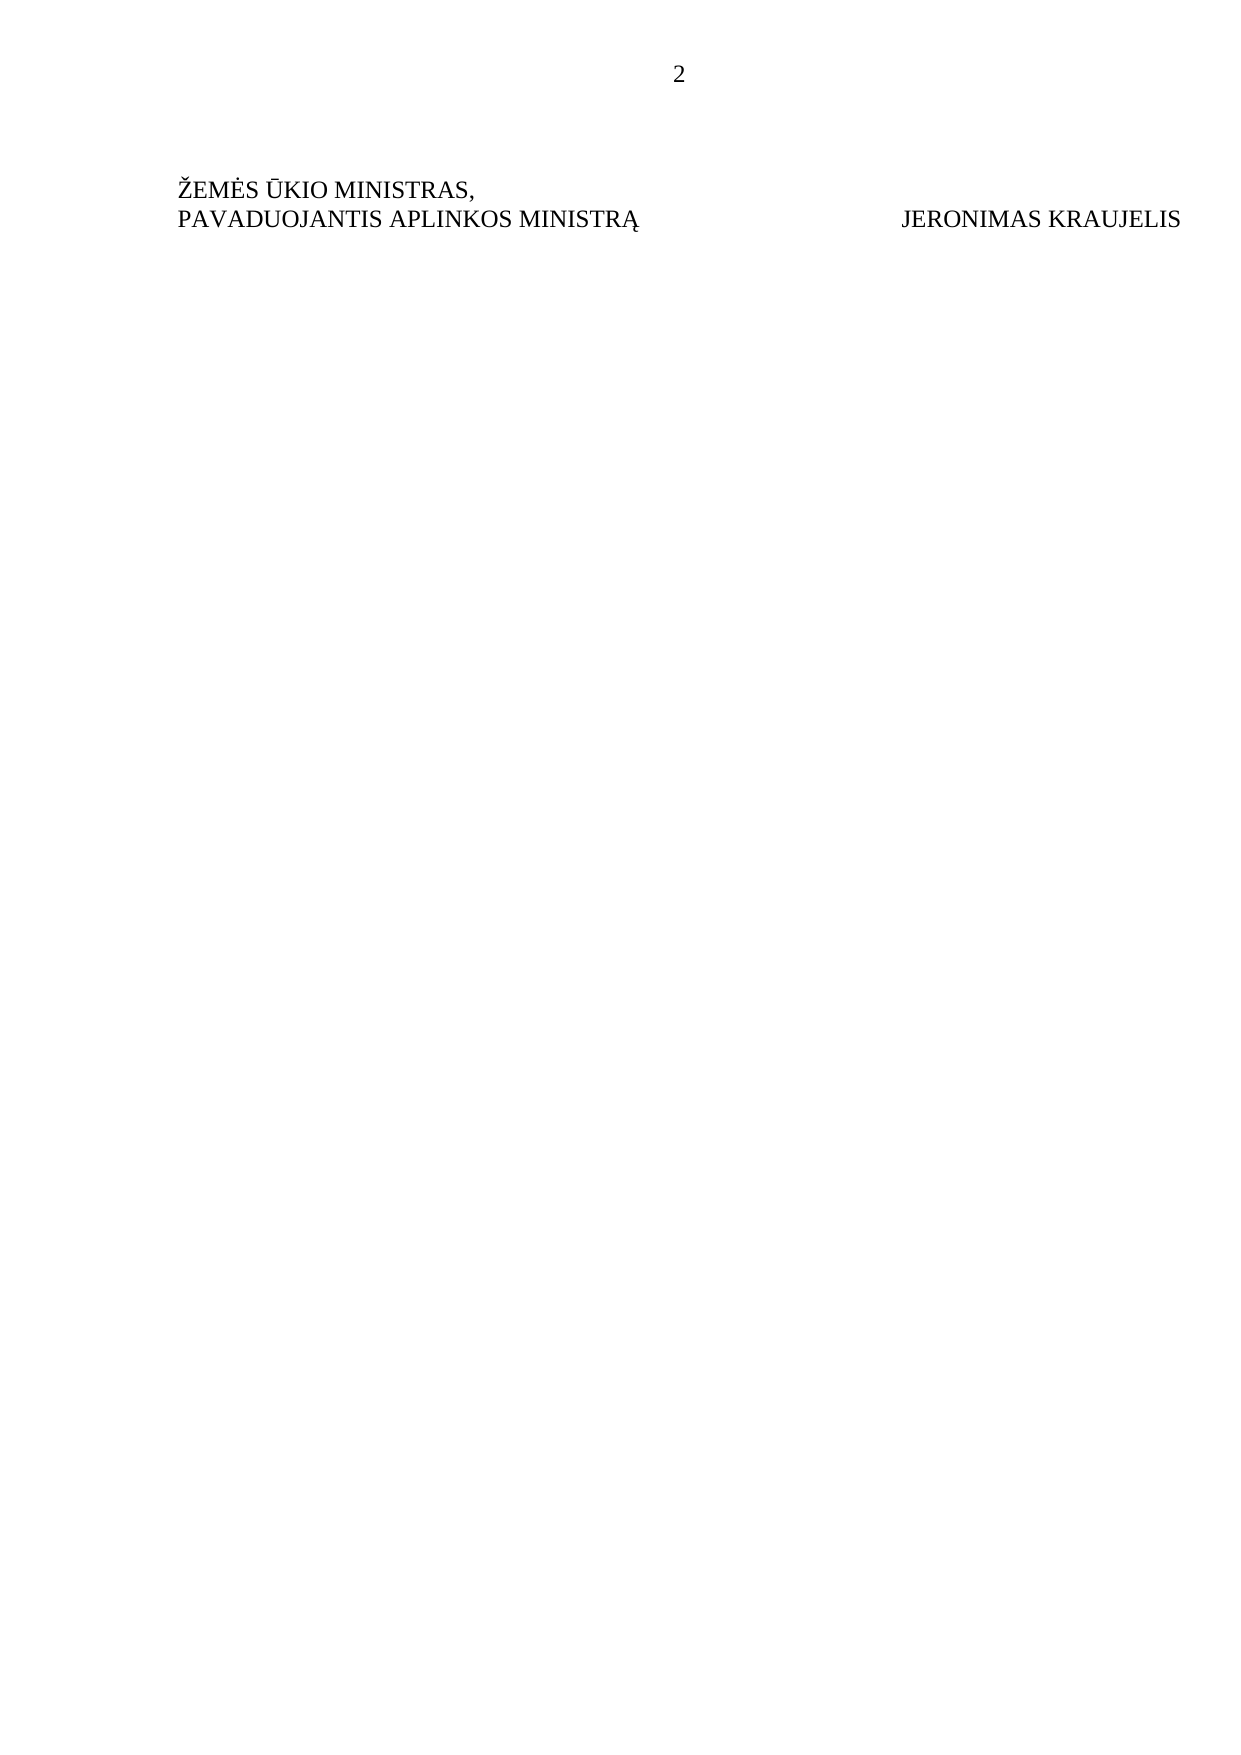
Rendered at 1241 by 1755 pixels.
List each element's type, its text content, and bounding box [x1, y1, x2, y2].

text PAVADUOJANTIS APLINKOS MINISTRĄ JERONIMAS KRAUJELIS [177, 204, 1181, 233]
text ŽEMĖS ŪKIO MINISTRAS, [177, 176, 1181, 204]
